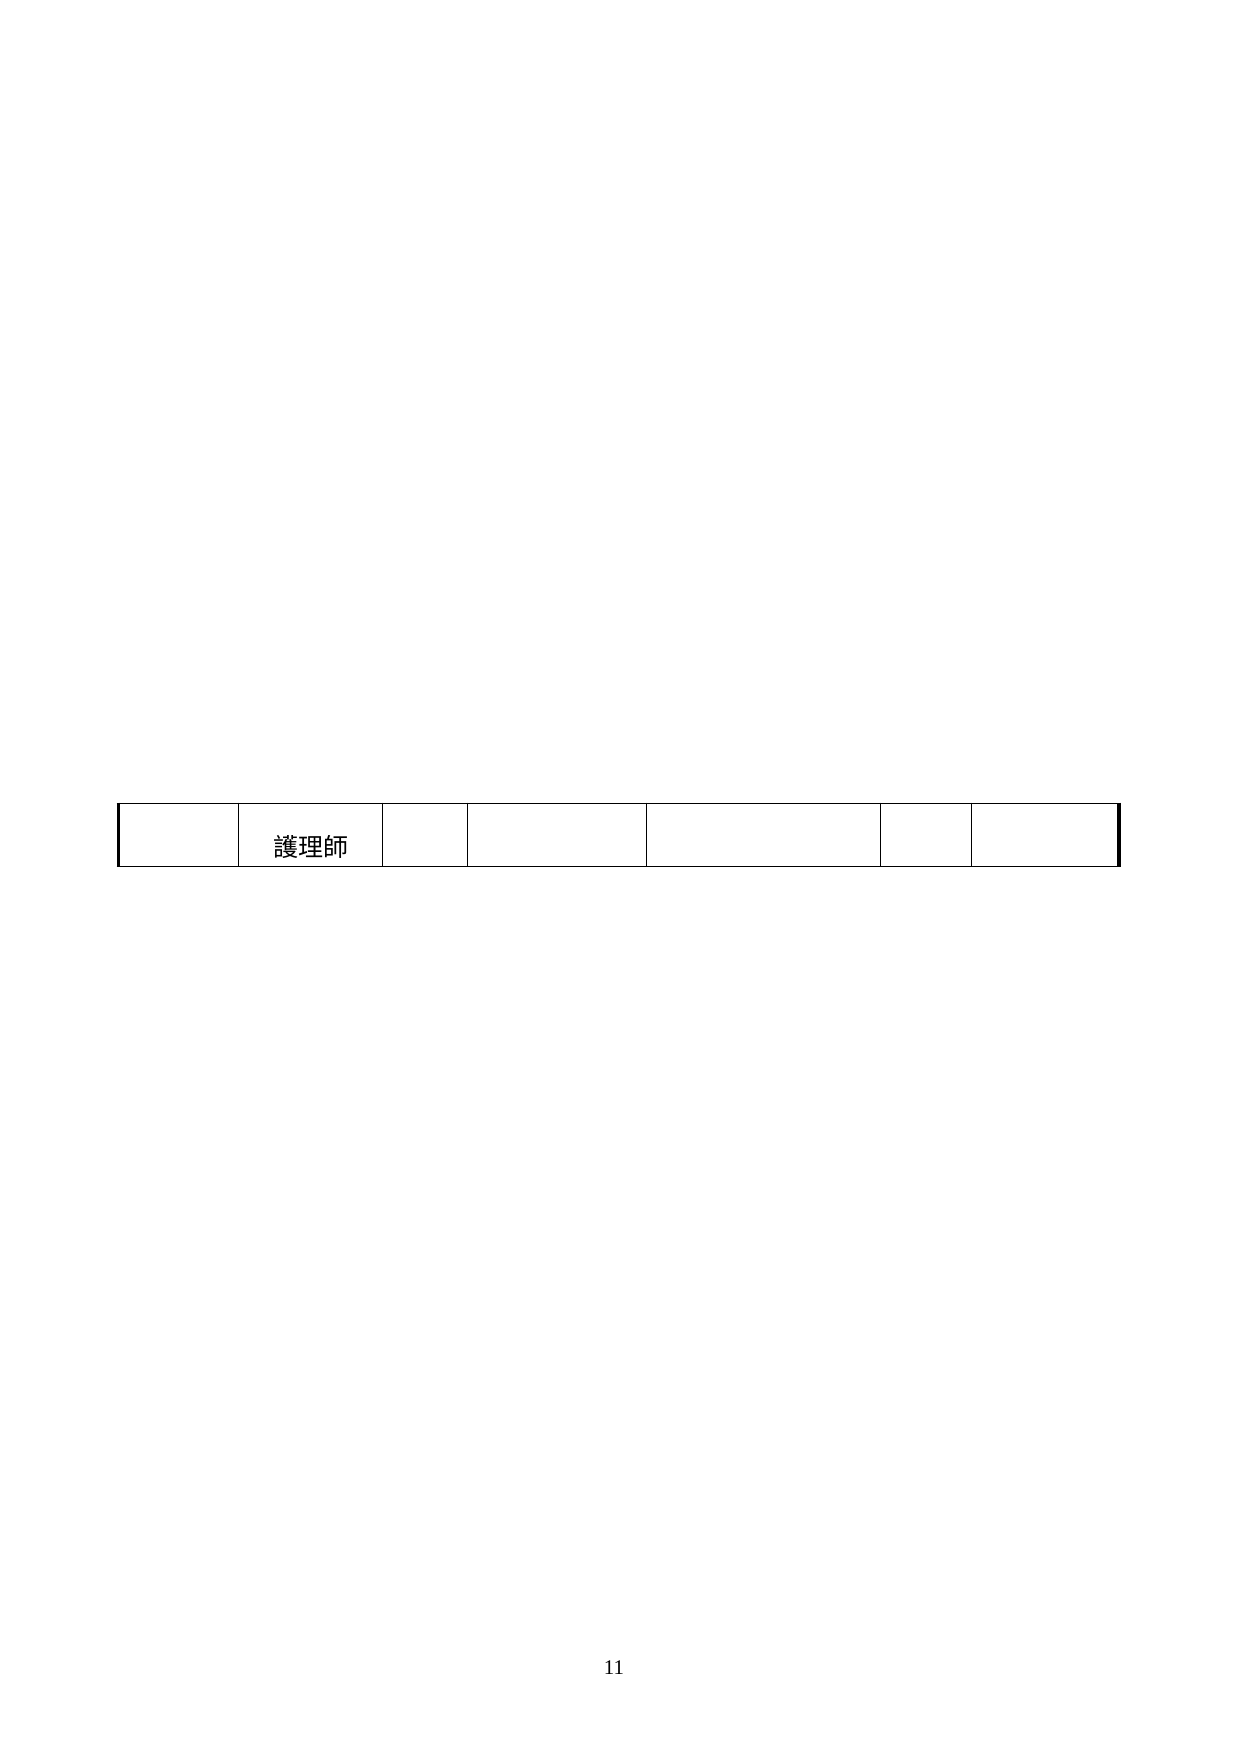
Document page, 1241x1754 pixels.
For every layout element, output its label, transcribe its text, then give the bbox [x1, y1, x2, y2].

table_cell [972, 804, 1117, 866]
table_cell 護理師 [239, 804, 382, 866]
table_cell [468, 804, 646, 866]
table_cell [881, 804, 971, 866]
table_cell [647, 804, 880, 866]
table_cell [120, 804, 238, 866]
table_cell [383, 804, 467, 866]
